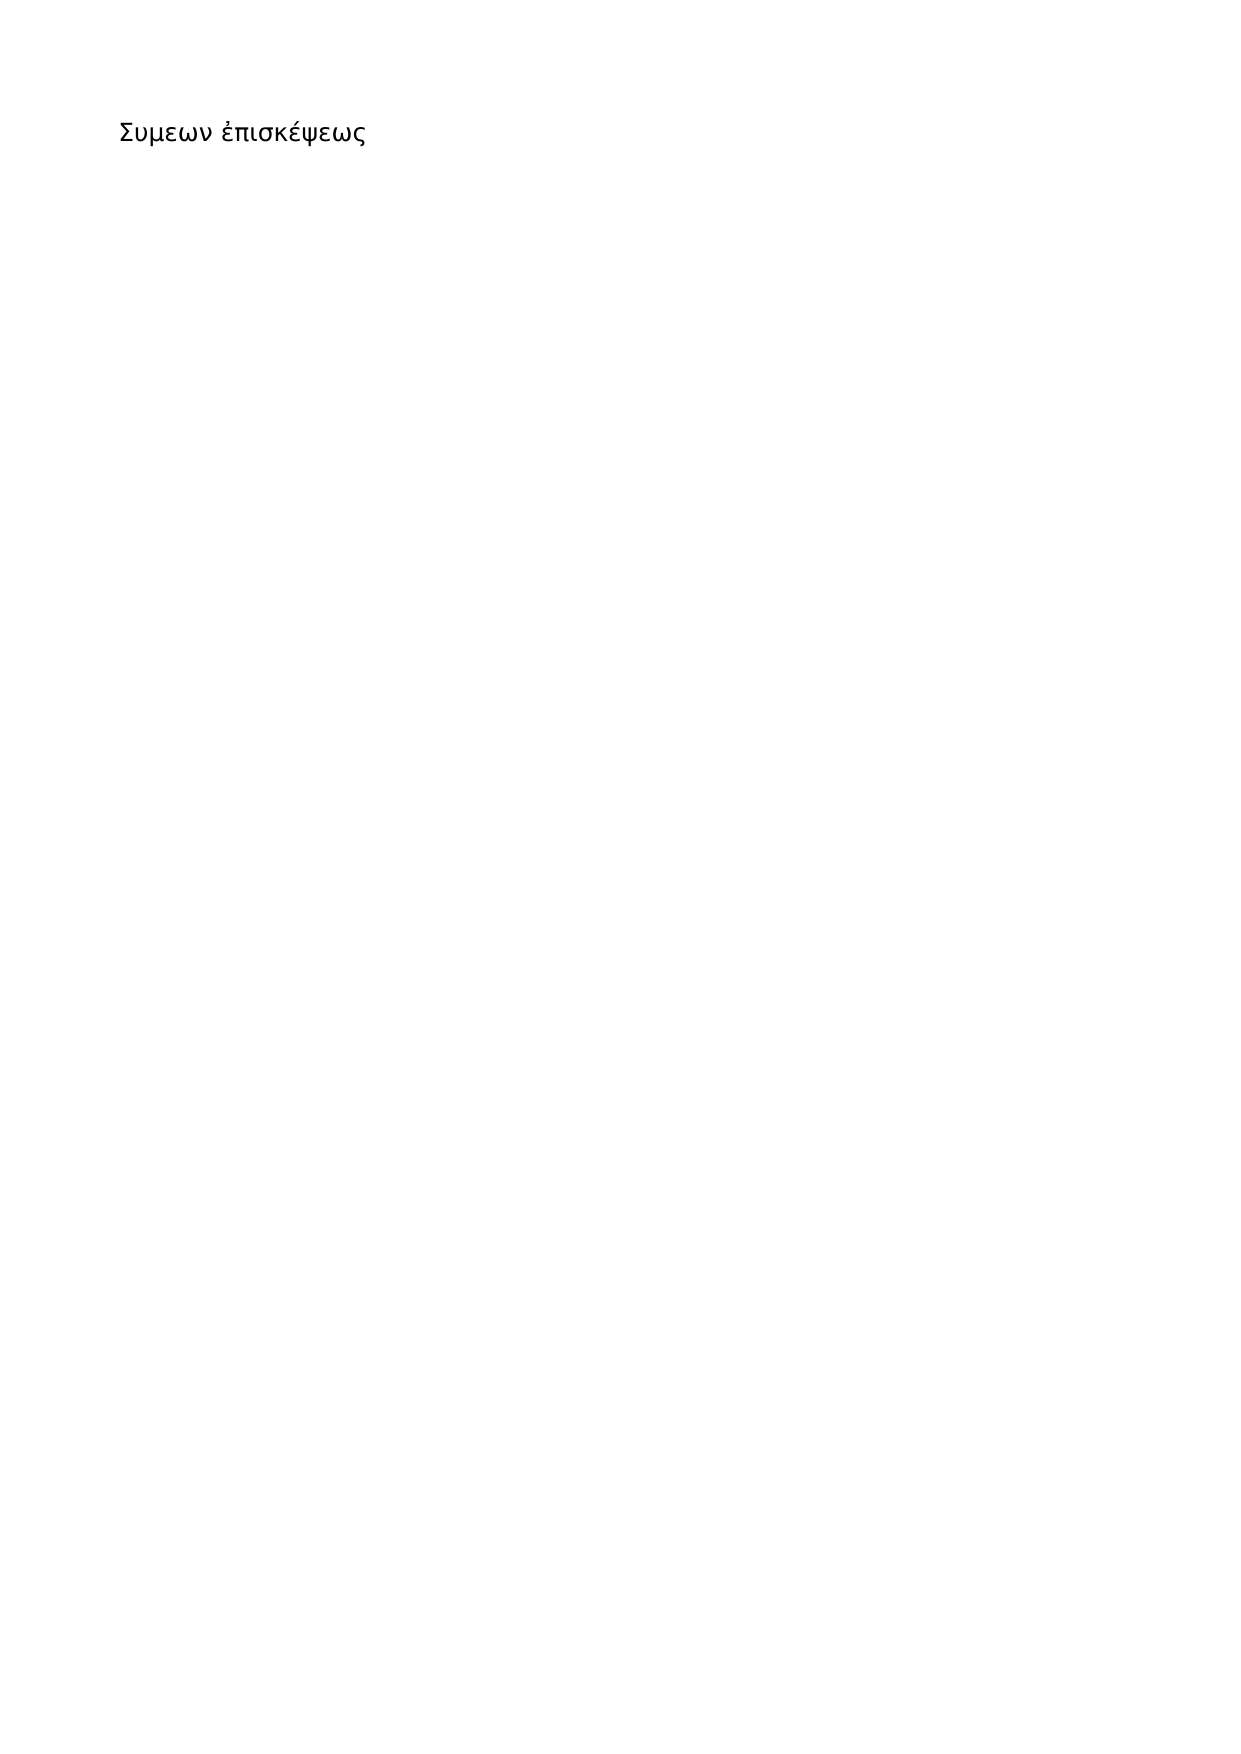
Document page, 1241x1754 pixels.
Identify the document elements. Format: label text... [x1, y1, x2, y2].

text Συμεων ἐπισκέψεως [118, 118, 1122, 147]
